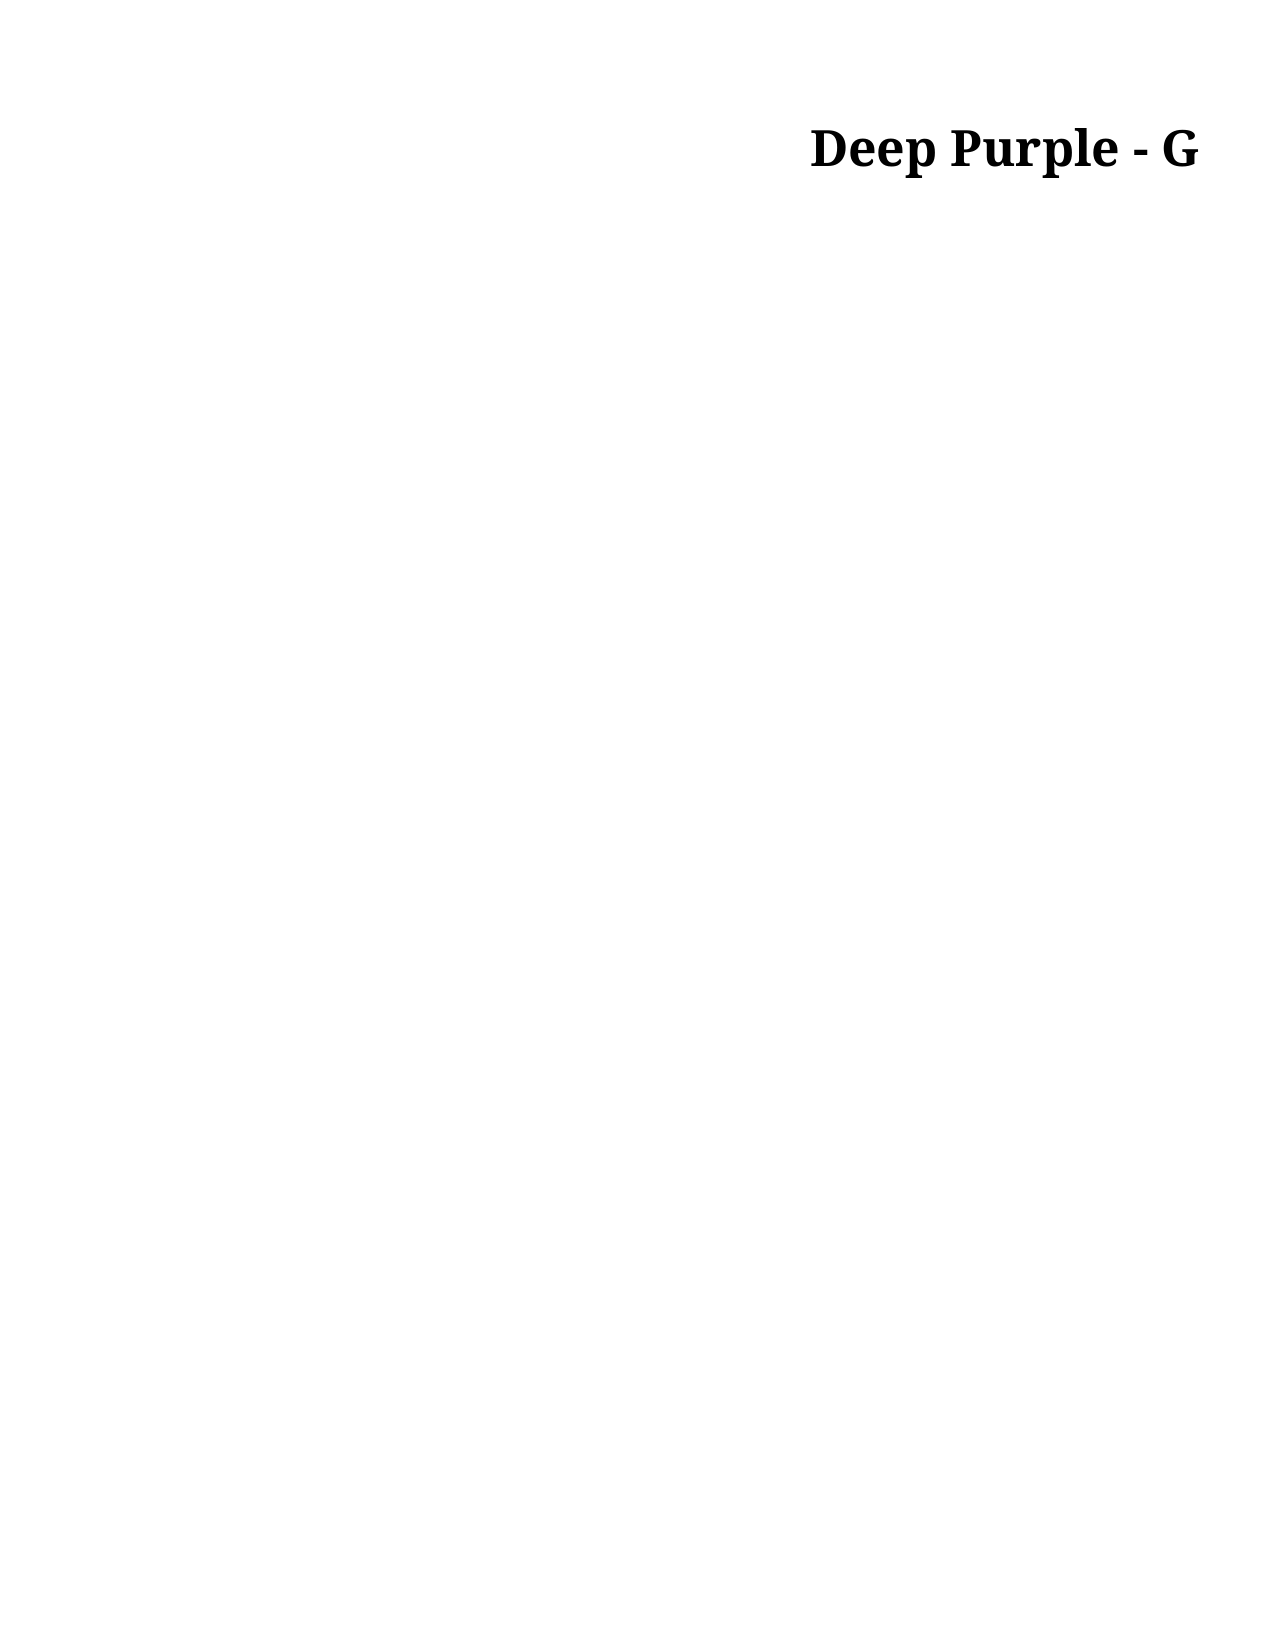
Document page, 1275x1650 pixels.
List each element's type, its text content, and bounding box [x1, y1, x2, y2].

text Deep Purple - G [112, 112, 1200, 181]
